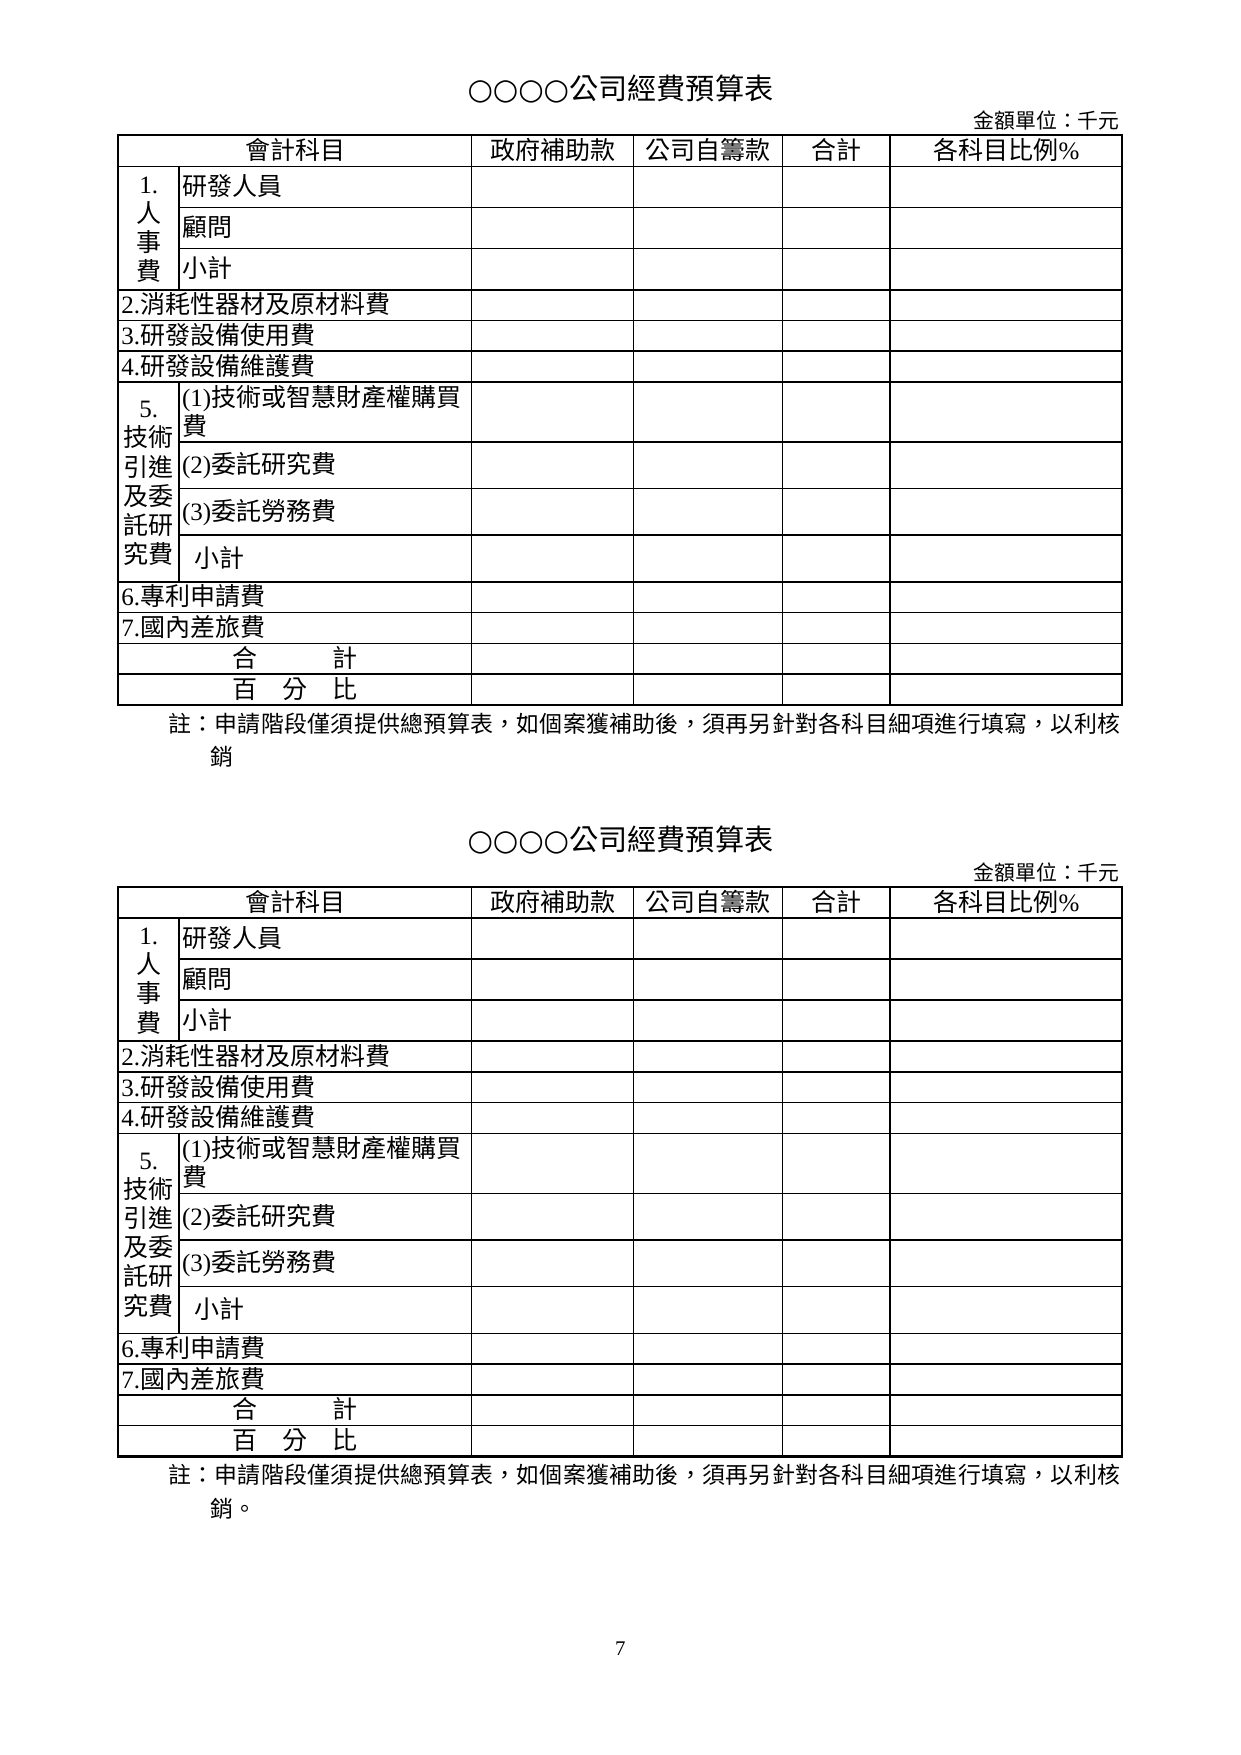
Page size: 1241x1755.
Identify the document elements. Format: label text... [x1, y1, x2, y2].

table_cell [472, 613, 633, 642]
table_cell [472, 443, 633, 488]
table_cell [891, 919, 1121, 958]
table_cell [783, 1365, 889, 1394]
table_cell [783, 675, 889, 704]
table_cell [634, 583, 782, 612]
table_cell [783, 1194, 889, 1239]
table_cell [634, 960, 782, 999]
table_cell 政府補助款 [472, 888, 633, 917]
table_cell 各科目比例% [891, 888, 1121, 917]
table_cell 會計科目 [119, 136, 471, 166]
table_cell [891, 249, 1121, 289]
table_cell [783, 489, 889, 534]
table_cell [472, 1134, 633, 1192]
table_cell [634, 675, 782, 704]
table_cell 1. 人 事 費 [119, 167, 178, 289]
table_cell 2.消耗性器材及原材料費 [119, 1042, 471, 1071]
table_cell [891, 613, 1121, 642]
table_cell [783, 1287, 889, 1332]
table_cell [472, 1287, 633, 1332]
table_cell [634, 291, 782, 319]
text 註：申請階段僅須提供總預算表，如個案獲補助後，須再另針對各科目細項進行填寫，以利核銷 [168, 706, 1122, 772]
table_cell 各科目比例% [891, 136, 1121, 166]
table_cell (3)委託勞務費 [180, 1241, 471, 1286]
table_cell 小計 [180, 249, 471, 289]
table_cell [634, 1241, 782, 1286]
table_cell [783, 1134, 889, 1192]
table_cell [783, 1334, 889, 1363]
table_cell [783, 583, 889, 612]
table_cell [472, 583, 633, 612]
table_cell [891, 960, 1121, 999]
table_cell [634, 1103, 782, 1132]
table_cell [783, 1241, 889, 1286]
table_cell 政府補助款 [472, 136, 633, 166]
table_cell [472, 1334, 633, 1363]
table_cell [783, 249, 889, 289]
table_cell [891, 1042, 1121, 1071]
table_cell 合計 [783, 888, 889, 917]
table_cell [783, 443, 889, 488]
table_cell [472, 321, 633, 350]
table_cell [472, 1396, 633, 1424]
table_cell [783, 321, 889, 350]
table_cell 3.研發設備使用費 [119, 1073, 471, 1102]
table_cell [891, 536, 1121, 581]
table_cell [472, 1194, 633, 1239]
table_cell [891, 583, 1121, 612]
table_cell [634, 613, 782, 642]
table_cell 合 計 [119, 1396, 471, 1424]
table_cell 1. 人 事 費 [119, 919, 178, 1040]
table_cell [783, 1001, 889, 1040]
table_cell 金額單位：千元 [118, 105, 1122, 134]
table_cell 7.國內差旅費 [119, 613, 471, 642]
table_cell 7.國內差旅費 [119, 1365, 471, 1394]
table_cell [634, 1426, 782, 1455]
table_cell [472, 1365, 633, 1394]
table_cell [783, 1103, 889, 1132]
table_header ○○○○公司經費預算表 [118, 76, 1122, 105]
table_cell [634, 208, 782, 248]
table_header ○○○○公司經費預算表 [118, 828, 1122, 857]
table_cell 百 分 比 [119, 675, 471, 704]
table_cell (1)技術或智慧財產權購買費 [180, 1134, 471, 1192]
table_cell [634, 1073, 782, 1102]
table_cell 3.研發設備使用費 [119, 321, 471, 350]
table_cell 5. 技術引進及委託研究費 [119, 1134, 178, 1332]
table_cell [472, 291, 633, 319]
table_cell [472, 1103, 633, 1132]
table_cell [891, 675, 1121, 704]
table_cell [783, 1042, 889, 1071]
table_cell 2.消耗性器材及原材料費 [119, 291, 471, 319]
table_cell [634, 1334, 782, 1363]
table_cell 公司自籌款 [634, 888, 782, 917]
table_cell [891, 1103, 1121, 1132]
table_cell [634, 644, 782, 673]
table_cell 6.專利申請費 [119, 1334, 471, 1363]
table_cell [891, 321, 1121, 350]
table_cell [891, 167, 1121, 207]
table_cell [472, 1073, 633, 1102]
table_cell (1)技術或智慧財產權購買費 [180, 383, 471, 441]
table_cell 合計 [783, 136, 889, 166]
table_cell 百 分 比 [119, 1426, 471, 1455]
table_cell [783, 960, 889, 999]
table_cell [634, 1194, 782, 1239]
table_cell [783, 1426, 889, 1455]
table_cell [891, 1134, 1121, 1192]
table_cell [634, 1287, 782, 1332]
table_cell 會計科目 [119, 888, 471, 917]
table_cell [783, 613, 889, 642]
table_cell 公司自籌款 [634, 136, 782, 166]
table_cell (2)委託研究費 [180, 443, 471, 488]
table_cell [891, 443, 1121, 488]
table_cell [891, 1426, 1121, 1455]
table_cell 合 計 [119, 644, 471, 673]
table_cell [783, 352, 889, 381]
table_cell [891, 383, 1121, 441]
table_cell [472, 167, 633, 207]
table_cell [783, 536, 889, 581]
table_cell [634, 167, 782, 207]
table_cell [472, 1042, 633, 1071]
table_cell 顧問 [180, 960, 471, 999]
table_cell [634, 249, 782, 289]
table_cell [783, 919, 889, 958]
table_cell [783, 1396, 889, 1424]
table_cell [891, 1001, 1121, 1040]
table_cell [891, 1241, 1121, 1286]
table_cell [634, 1365, 782, 1394]
table_cell 4.研發設備維護費 [119, 352, 471, 381]
table_cell [472, 1241, 633, 1286]
table_cell [472, 1001, 633, 1040]
table_cell [634, 383, 782, 441]
table_cell [891, 1287, 1121, 1332]
table_cell [783, 383, 889, 441]
table_cell 5. 技術引進及委託研究費 [119, 383, 178, 581]
table_cell [634, 536, 782, 581]
table_cell [634, 443, 782, 488]
table_cell [783, 1073, 889, 1102]
table_cell 研發人員 [180, 167, 471, 207]
table_cell (2)委託研究費 [180, 1194, 471, 1239]
table_cell [472, 675, 633, 704]
table_cell [472, 383, 633, 441]
table_cell [634, 919, 782, 958]
text 註：申請階段僅須提供總預算表，如個案獲補助後，須再另針對各科目細項進行填寫，以利核銷。 [168, 1458, 1122, 1524]
table_cell [891, 1194, 1121, 1239]
table_cell [472, 352, 633, 381]
table_cell 顧問 [180, 208, 471, 248]
table_cell [634, 489, 782, 534]
table_cell [891, 352, 1121, 381]
table_cell [634, 321, 782, 350]
table_cell [472, 644, 633, 673]
table_cell [472, 208, 633, 248]
table_cell [891, 644, 1121, 673]
table_cell [472, 1426, 633, 1455]
table_cell 金額單位：千元 [118, 857, 1122, 886]
table_cell [891, 291, 1121, 319]
table_cell [891, 1396, 1121, 1424]
table_cell [783, 644, 889, 673]
table_cell [891, 489, 1121, 534]
table_cell [472, 536, 633, 581]
table_cell [634, 1396, 782, 1424]
table_cell 6.專利申請費 [119, 583, 471, 612]
table_cell [472, 489, 633, 534]
table_cell [634, 1042, 782, 1071]
table_cell [891, 1073, 1121, 1102]
table_cell [634, 352, 782, 381]
table_cell [891, 1365, 1121, 1394]
table_cell [634, 1001, 782, 1040]
table_cell [472, 960, 633, 999]
table_cell 小計 [180, 1001, 471, 1040]
table_cell [472, 919, 633, 958]
table_cell 小計 [180, 1287, 471, 1332]
table_cell [891, 208, 1121, 248]
table_cell [783, 291, 889, 319]
table_cell [634, 1134, 782, 1192]
table_cell [783, 208, 889, 248]
table_cell (3)委託勞務費 [180, 489, 471, 534]
table_cell [783, 167, 889, 207]
table_cell 小計 [180, 536, 471, 581]
table_cell [472, 249, 633, 289]
table_cell [891, 1334, 1121, 1363]
table_cell 研發人員 [180, 919, 471, 958]
table_cell 4.研發設備維護費 [119, 1103, 471, 1132]
